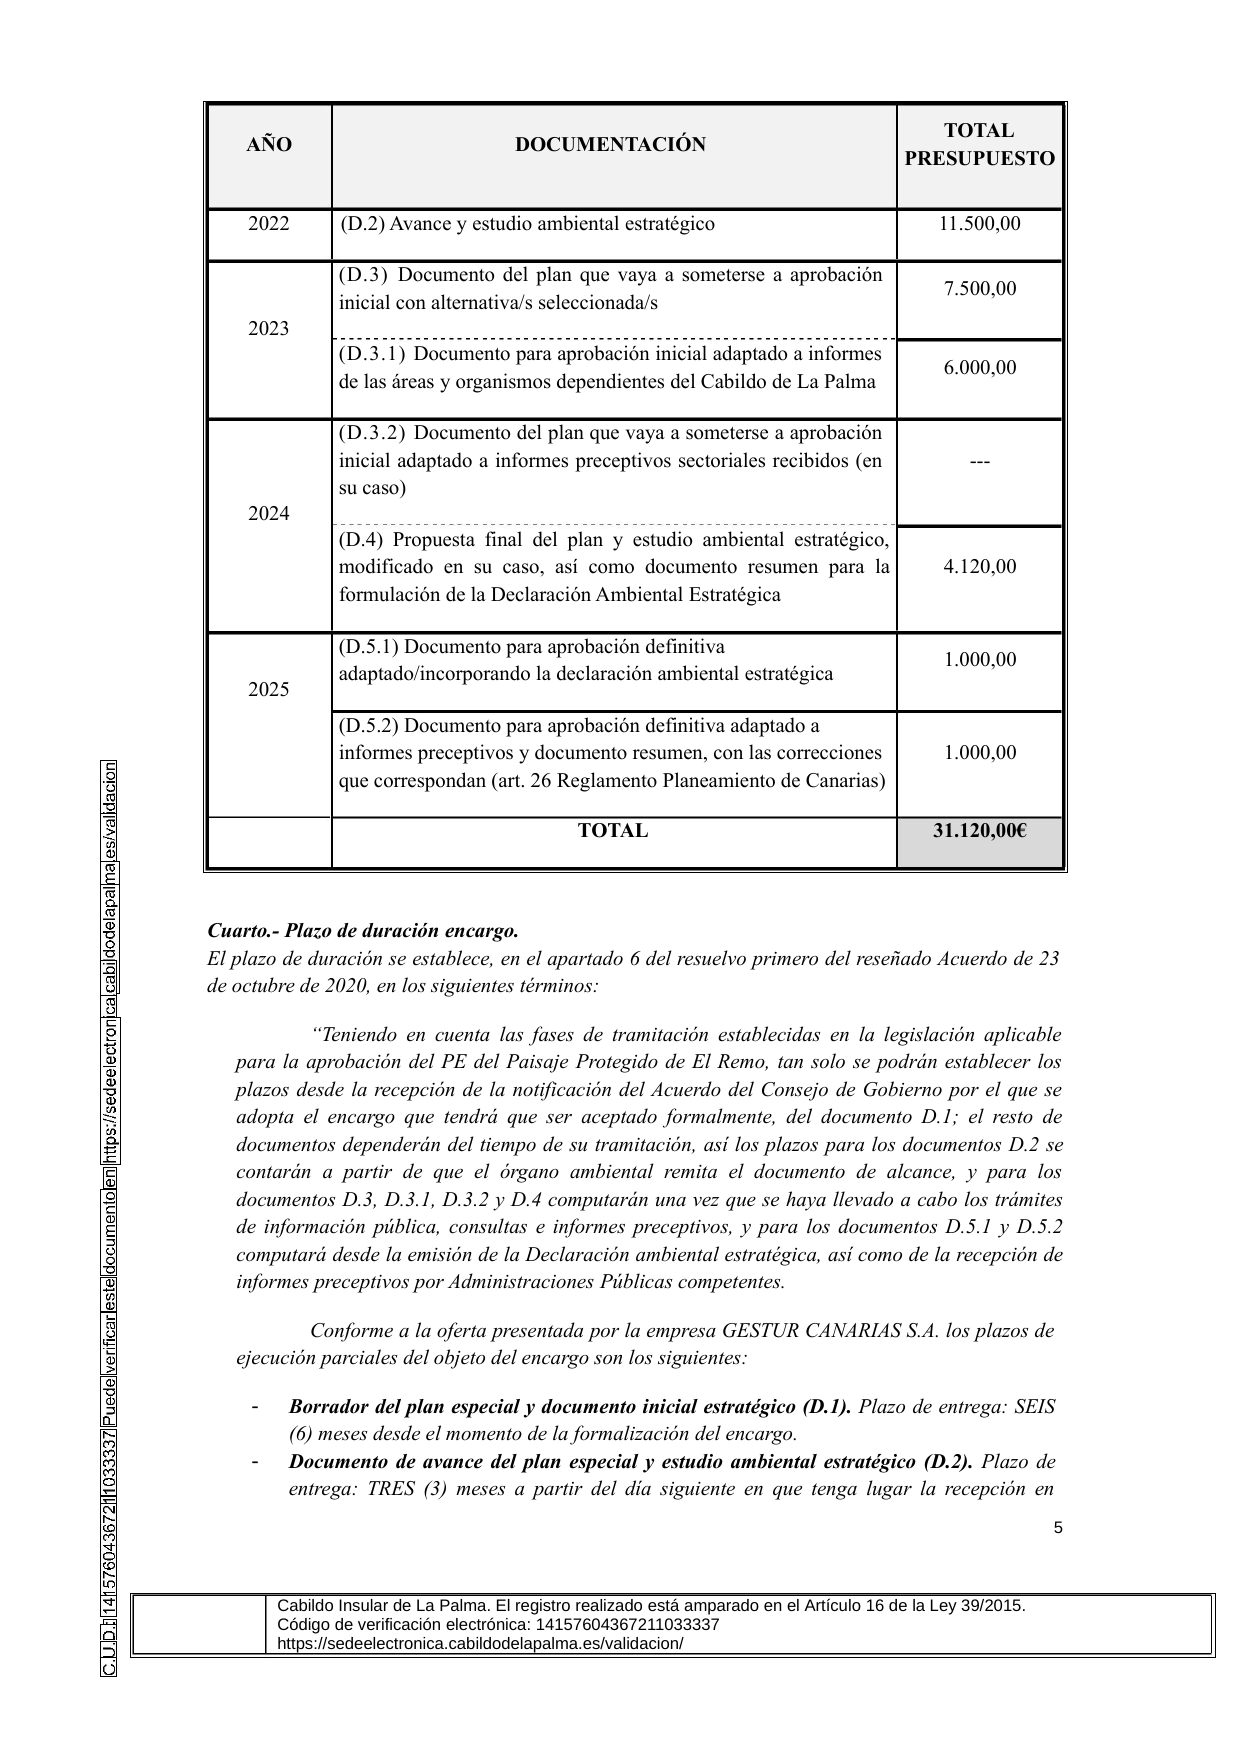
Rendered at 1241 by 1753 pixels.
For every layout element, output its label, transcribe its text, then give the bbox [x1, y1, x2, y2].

text Borrador del plan especial y documento inicial estratégico (D.1). Plazo de entrega: SEIS [288, 1395, 1081, 1418]
text El plazo de duración se establece, en el apartado 6 del resuelvo primero del reseñado Acuerdo de 23 [207, 947, 1088, 970]
text 5 [1054, 1518, 1088, 1537]
text 2 [248, 212, 258, 235]
picture [101, 862, 119, 884]
text 025 [258, 678, 315, 701]
picture [131, 1594, 1215, 1657]
text https://sedeelectronica.cabildodelapalma.es/validacion/ [277, 1634, 1051, 1653]
text 2 [248, 317, 258, 340]
text adaptado/incorporando la declaración ambiental estratégica [338, 662, 858, 685]
picture [101, 961, 116, 995]
text ejecución parciales del objeto del encargo son los siguientes: [236, 1346, 1081, 1369]
text 2 [248, 678, 258, 701]
text 31.120,00€ [933, 819, 1052, 842]
picture [101, 1377, 116, 1426]
text de octubre de 2020, en los siguientes términos: [207, 974, 1088, 997]
text DOCUMENTACIÓN [515, 133, 733, 156]
text 7 [943, 277, 954, 300]
text plazos desde la recepción de la notificación del Acuerdo del Consejo de Gobierno por el que se [236, 1078, 1088, 1101]
text de información pública, consultas e informes preceptivos, y para los documentos D.5.1 y D.5.2 [236, 1215, 1088, 1238]
picture [204, 102, 1067, 872]
picture [101, 1430, 116, 1495]
picture [101, 761, 116, 813]
text contarán a partir de que el órgano ambiental remita el documento de alcance, y para los [236, 1160, 1088, 1183]
text (D.4) Propuesta final del plan y estudio ambiental estratégico, [338, 528, 914, 551]
text .000,00 [954, 356, 1041, 379]
text para la aprobación del PE del Paisaje Protegido de El Remo, tan solo se podrán establecer los [236, 1050, 1088, 1073]
text Cuarto.- Plazo de duración encargo. [207, 919, 1088, 942]
text TOTAL [943, 119, 1081, 142]
text informes preceptivos y documento resumen, con las correcciones [338, 741, 911, 764]
text informes preceptivos por Administraciones Públicas competentes. [236, 1270, 1088, 1293]
text que correspondan (art. 26 Reglamento Planeamiento de Canarias) [338, 769, 911, 792]
text (6) meses desde el momento de la formalización del encargo. [288, 1422, 1081, 1445]
text 6 [943, 356, 954, 379]
text (D.2) Avance y estudio ambiental estratégico [341, 212, 743, 235]
text entrega: TRES (3) meses a partir del día siguiente en que tenga lugar la recepción en [288, 1477, 1081, 1500]
picture [101, 814, 116, 861]
text (D.3.1) Documento para aprobación inicial adaptado a informes [338, 342, 907, 366]
text inicial con alternativa/s seleccionada/s [338, 291, 907, 314]
text 1.000,00 [943, 741, 1041, 764]
picture [101, 1497, 116, 1503]
text su caso) [338, 476, 907, 499]
text (D.3) Documento del plan que vaya a someterse a aprobación [338, 263, 907, 286]
text TOTAL [577, 819, 675, 842]
picture [101, 1658, 116, 1676]
text 4.120,00 [943, 556, 1041, 579]
text modificado en su caso, así como documento resumen para la [338, 556, 914, 579]
text .000,00 [954, 648, 1041, 671]
text 1 [943, 648, 954, 671]
picture [101, 1190, 116, 1275]
text .500,00 [954, 277, 1041, 300]
text formulación de la Declaración Ambiental Estratégica [338, 583, 914, 606]
text 024 [258, 502, 315, 525]
picture [104, 1168, 116, 1188]
text Documento de avance del plan especial y estudio ambiental estratégico (D.2). Plazo de [288, 1450, 1081, 1473]
text adopta el encargo que tendrá que ser aceptado formalmente, del documento D.1; el resto de [236, 1105, 1088, 1128]
text Código de verificación electrónica: 14157604367211033337 [277, 1615, 1051, 1634]
picture [101, 1018, 120, 1164]
picture [101, 1642, 116, 1657]
text Conforme a la oferta presentada por la empresa GESTUR CANARIAS S.A. los plazos de [310, 1319, 1081, 1342]
picture [101, 1504, 116, 1595]
text (D.5.1) Documento para aprobación definitiva [338, 635, 858, 658]
text - [251, 1394, 283, 1418]
text documentos D.3, D.3.1, D.3.2 y D.4 computarán una vez que se haya llevado a cabo los trámites [236, 1188, 1088, 1211]
text - [251, 1449, 283, 1473]
picture [101, 996, 116, 1017]
text AÑO [246, 133, 317, 156]
text (D.3.2) Documento del plan que vaya a someterse a aprobación [338, 421, 907, 444]
picture [101, 1278, 116, 1311]
text 023 [258, 317, 315, 340]
picture [101, 885, 119, 993]
text 022 [258, 212, 315, 235]
text (D.5.2) Documento para aprobación definitiva adaptado a [338, 714, 911, 737]
text 11.500,00 [938, 212, 1047, 235]
text de las áreas y organismos dependientes del Cabildo de La Palma [338, 370, 907, 393]
text --- [969, 449, 1015, 472]
text inicial adaptado a informes preceptivos sectoriales recibidos (en [338, 449, 907, 472]
text 2 [248, 502, 258, 525]
text Cabildo Insular de La Palma. El registro realizado está amparado en el Artículo 16 de la Ley 39/2015. [277, 1596, 1051, 1615]
picture [101, 1596, 116, 1616]
picture [104, 1620, 116, 1624]
text computará desde la emisión de la Declaración ambiental estratégica, así como de la recepción de [236, 1243, 1088, 1266]
text documentos dependerán del tiempo de su tramitación, así los plazos para los documentos D.2 se [236, 1133, 1088, 1156]
picture [100, 1625, 117, 1641]
picture [101, 1313, 116, 1374]
text PRESUPUESTO [904, 147, 1081, 170]
text “Teniendo en cuenta las fases de tramitación establecidas en la legislación aplicable [310, 1023, 1088, 1046]
